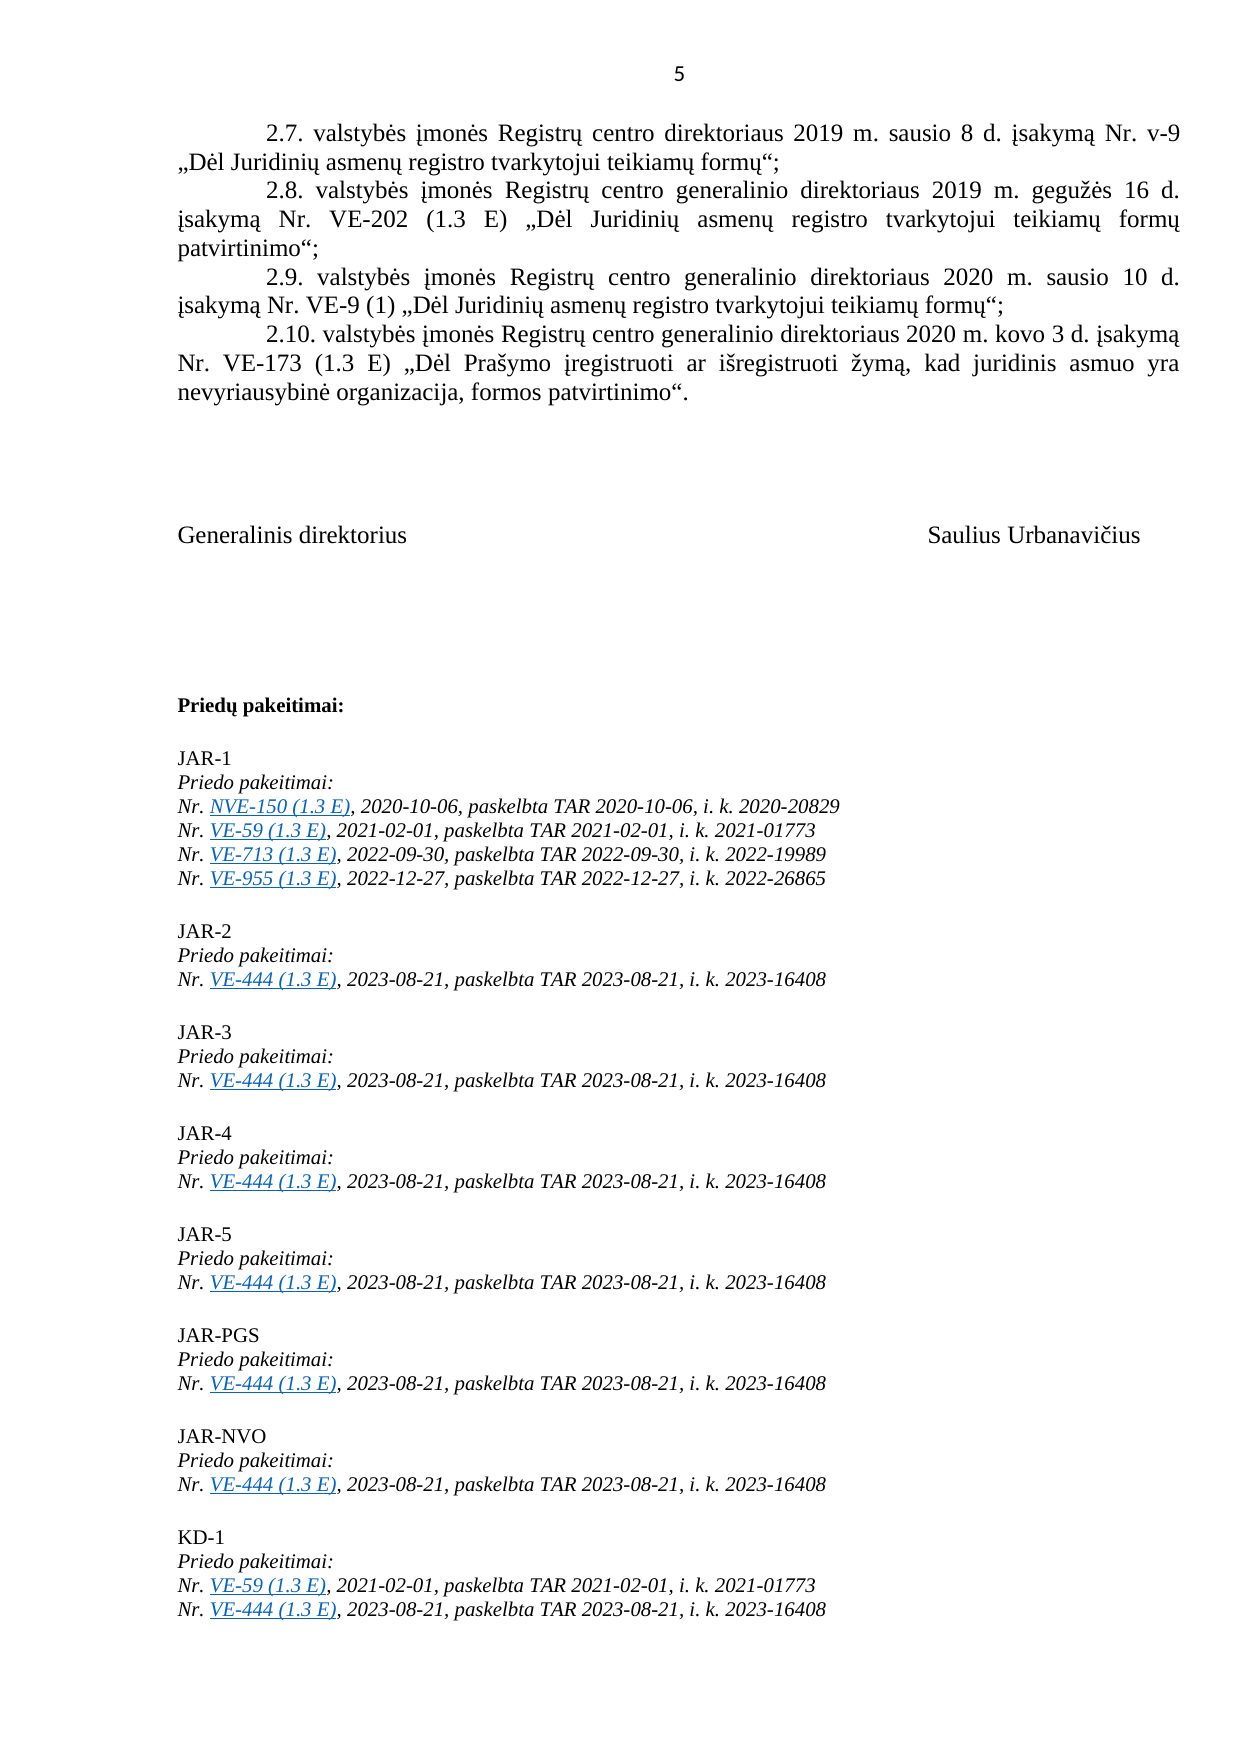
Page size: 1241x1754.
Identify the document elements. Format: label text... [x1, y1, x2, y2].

text JAR-3 [177, 1020, 1181, 1044]
text Nr. VE-444 (1.3 E), 2023-08-21, paskelbta TAR 2023-08-21, i. k. 2023-16408 [177, 1371, 1181, 1395]
text JAR-5 [177, 1222, 1181, 1246]
text 2.10. valstybės įmonės Registrų centro generalinio direktoriaus 2020 m. kovo 3 d. įsakymą Nr. VE-173 (1.3 E) „Dėl Prašymo įregistruoti ar išregistruoti žymą, kad juridinis asmuo yra nevyriausybinė organizacija, formos patvirtinimo“. [177, 319, 1181, 406]
text 2.8. valstybės įmonės Registrų centro generalinio direktoriaus 2019 m. gegužės 16 d. įsakymą Nr. VE-202 (1.3 E) „Dėl Juridinių asmenų registro tvarkytojui teikiamų formų patvirtinimo“; [177, 176, 1181, 262]
text JAR-PGS [177, 1323, 1181, 1347]
text Priedo pakeitimai: [177, 1549, 1181, 1573]
text Generalinis direktorius Saulius Urbanavičius [177, 521, 1193, 549]
text JAR-4 [177, 1121, 1181, 1145]
text 2.7. valstybės įmonės Registrų centro direktoriaus 2019 m. sausio 8 d. įsakymą Nr. v-9 „Dėl Juridinių asmenų registro tvarkytojui teikiamų formų“; [177, 118, 1181, 176]
text Nr. VE-713 (1.3 E), 2022-09-30, paskelbta TAR 2022-09-30, i. k. 2022-19989 [177, 842, 1181, 866]
text 2.9. valstybės įmonės Registrų centro generalinio direktoriaus 2020 m. sausio 10 d. įsakymą Nr. VE-9 (1) „Dėl Juridinių asmenų registro tvarkytojui teikiamų formų“; [177, 262, 1181, 319]
text Nr. VE-444 (1.3 E), 2023-08-21, paskelbta TAR 2023-08-21, i. k. 2023-16408 [177, 1068, 1181, 1092]
text Priedų pakeitimai: [177, 693, 1181, 717]
text Nr. VE-955 (1.3 E), 2022-12-27, paskelbta TAR 2022-12-27, i. k. 2022-26865 [177, 866, 1181, 890]
text Nr. VE-444 (1.3 E), 2023-08-21, paskelbta TAR 2023-08-21, i. k. 2023-16408 [177, 1472, 1181, 1496]
text JAR-1 [177, 746, 1181, 770]
text Priedo pakeitimai: [177, 943, 1181, 967]
text Nr. VE-59 (1.3 E), 2021-02-01, paskelbta TAR 2021-02-01, i. k. 2021-01773 [177, 818, 1181, 842]
text Nr. NVE-150 (1.3 E), 2020-10-06, paskelbta TAR 2020-10-06, i. k. 2020-20829 [177, 794, 1181, 818]
text Nr. VE-444 (1.3 E), 2023-08-21, paskelbta TAR 2023-08-21, i. k. 2023-16408 [177, 1169, 1181, 1193]
text KD-1 [177, 1525, 1181, 1549]
text JAR-NVO [177, 1424, 1181, 1448]
text Priedo pakeitimai: [177, 770, 1181, 794]
text Priedo pakeitimai: [177, 1145, 1181, 1169]
text Nr. VE-59 (1.3 E), 2021-02-01, paskelbta TAR 2021-02-01, i. k. 2021-01773 [177, 1573, 1181, 1597]
text Nr. VE-444 (1.3 E), 2023-08-21, paskelbta TAR 2023-08-21, i. k. 2023-16408 [177, 1270, 1181, 1294]
text Priedo pakeitimai: [177, 1448, 1181, 1472]
text JAR-2 [177, 919, 1181, 943]
text Nr. VE-444 (1.3 E), 2023-08-21, paskelbta TAR 2023-08-21, i. k. 2023-16408 [177, 967, 1181, 991]
text Priedo pakeitimai: [177, 1347, 1181, 1371]
text Priedo pakeitimai: [177, 1044, 1181, 1068]
text Priedo pakeitimai: [177, 1246, 1181, 1270]
text Nr. VE-444 (1.3 E), 2023-08-21, paskelbta TAR 2023-08-21, i. k. 2023-16408 [177, 1597, 1181, 1621]
